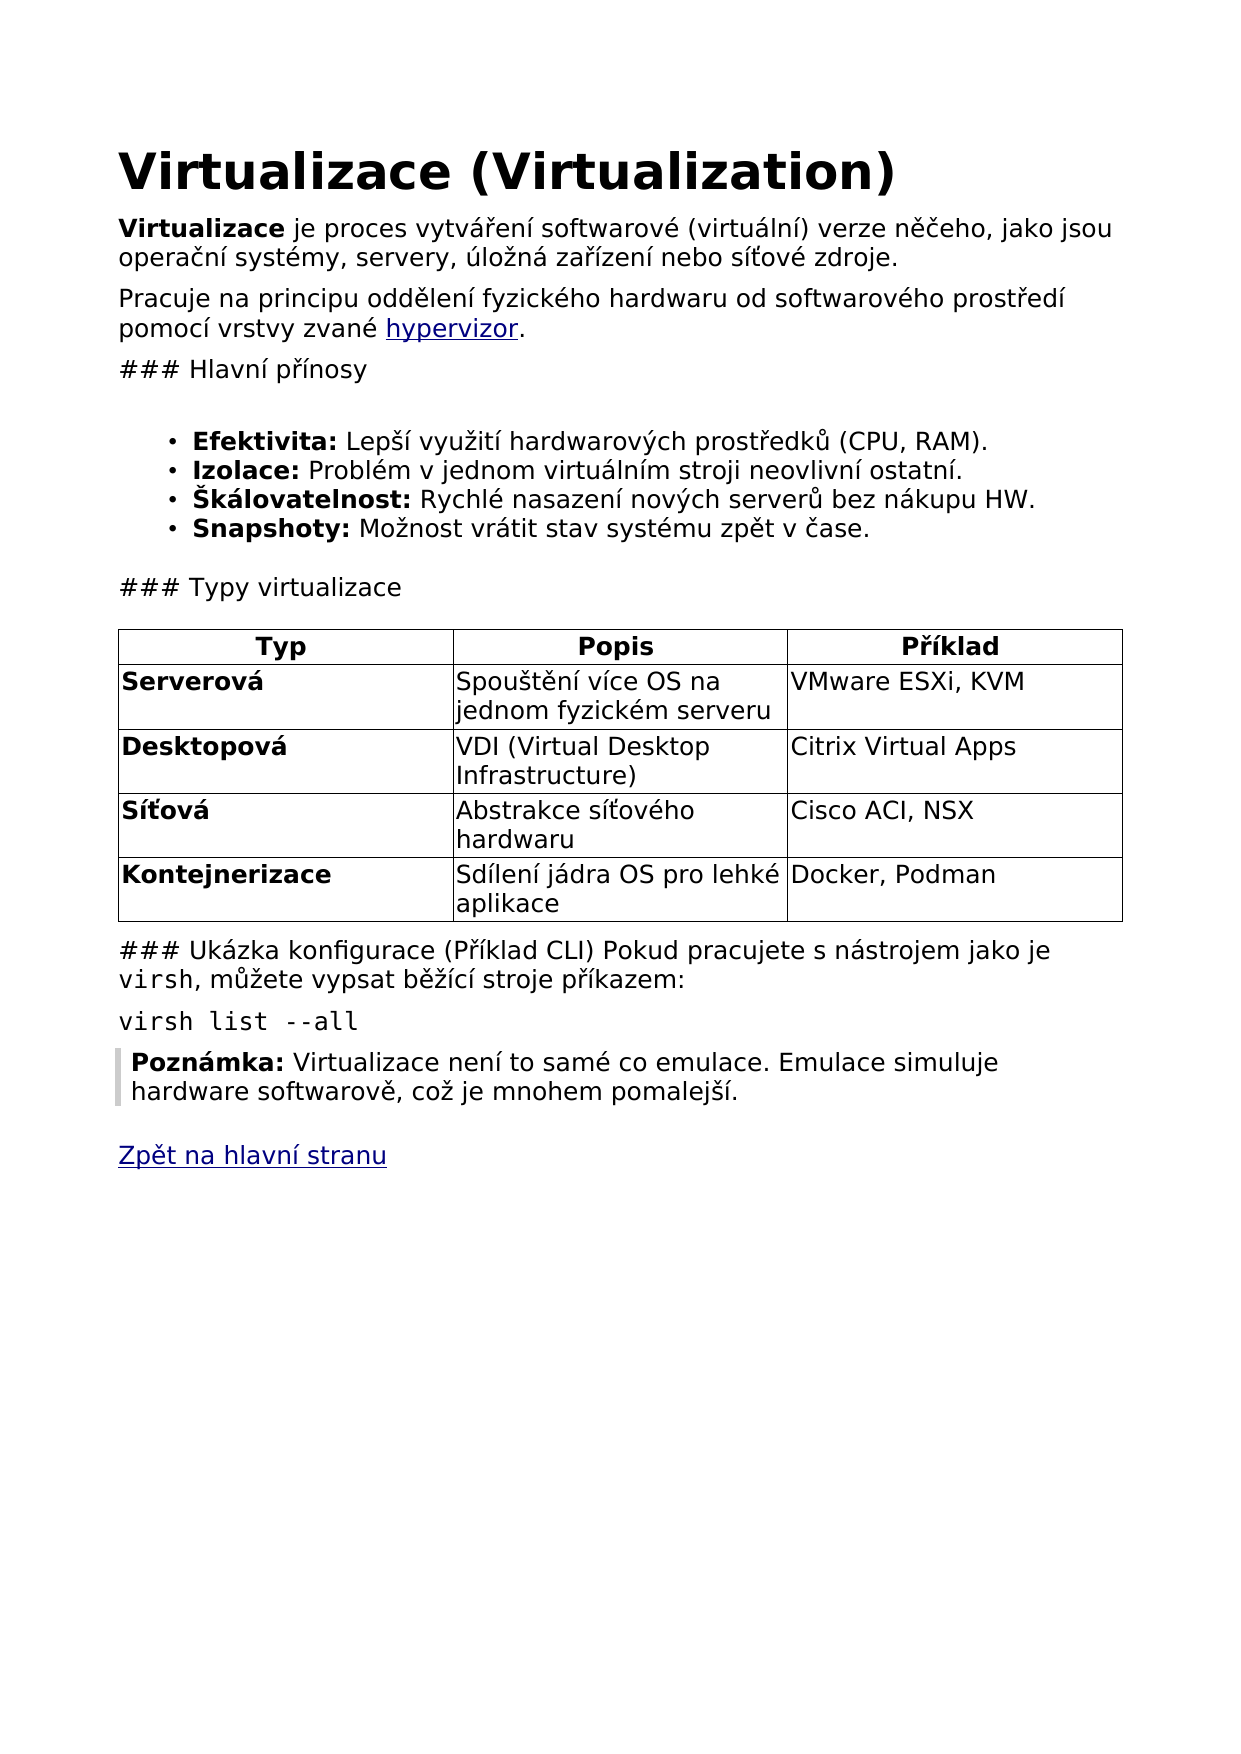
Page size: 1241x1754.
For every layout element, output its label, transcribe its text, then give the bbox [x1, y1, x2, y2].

table_header Příklad [788, 630, 1122, 664]
table_cell Serverová [119, 665, 453, 729]
table_cell Docker, Podman [788, 858, 1122, 921]
table_cell Abstrakce síťového hardwaru [454, 794, 787, 857]
table_header Typ [119, 630, 453, 664]
text Pracuje na principu oddělení fyzického hardwaru od softwarového prostředí pomocí vrstvy zvané hypervizor. [118, 285, 1122, 343]
table_cell Síťová [119, 794, 453, 857]
table_cell Kontejnerizace [119, 858, 453, 921]
table_cell Sdílení jádra OS pro lehké aplikace [454, 858, 787, 921]
table_cell Desktopová [119, 730, 453, 793]
text Zpět na hlavní stranu [118, 1141, 1122, 1171]
text ### Typy virtualizace [118, 573, 1122, 602]
list Efektivita: Lepší využití hardwarových prostředků (CPU, RAM). [177, 427, 1122, 456]
table_cell VDI (Virtual Desktop Infrastructure) [454, 730, 787, 793]
table_header Poznámka: Virtualizace není to samé co emulace. Emulace simuluje hardware softwarově, což je mnohem pomalejší. [121, 1048, 1122, 1106]
list Izolace: Problém v jednom virtuálním stroji neovlivní ostatní. [177, 456, 1122, 485]
table_cell Spouštění více OS na jednom fyzickém serveru [454, 665, 787, 729]
table_cell Cisco ACI, NSX [788, 794, 1122, 857]
list Snapshoty: Možnost vrátit stav systému zpět v čase. [177, 514, 1122, 543]
text ### Ukázka konfigurace (Příklad CLI) Pokud pracujete s nástrojem jako je virsh, můžete vypsat běžící stroje příkazem: [118, 936, 1122, 995]
text virsh list --all [118, 1007, 1122, 1036]
table_cell Citrix Virtual Apps [788, 730, 1122, 793]
text ### Hlavní přínosy [118, 356, 1122, 385]
text Virtualizace je proces vytváření softwarové (virtuální) verze něčeho, jako jsou operační systémy, servery, úložná zařízení nebo síťové zdroje. [118, 214, 1122, 272]
list Škálovatelnost: Rychlé nasazení nových serverů bez nákupu HW. [177, 485, 1122, 514]
subtitle Virtualizace (Virtualization) [118, 143, 1122, 201]
table_cell VMware ESXi, KVM [788, 665, 1122, 729]
table_header Popis [454, 630, 787, 664]
